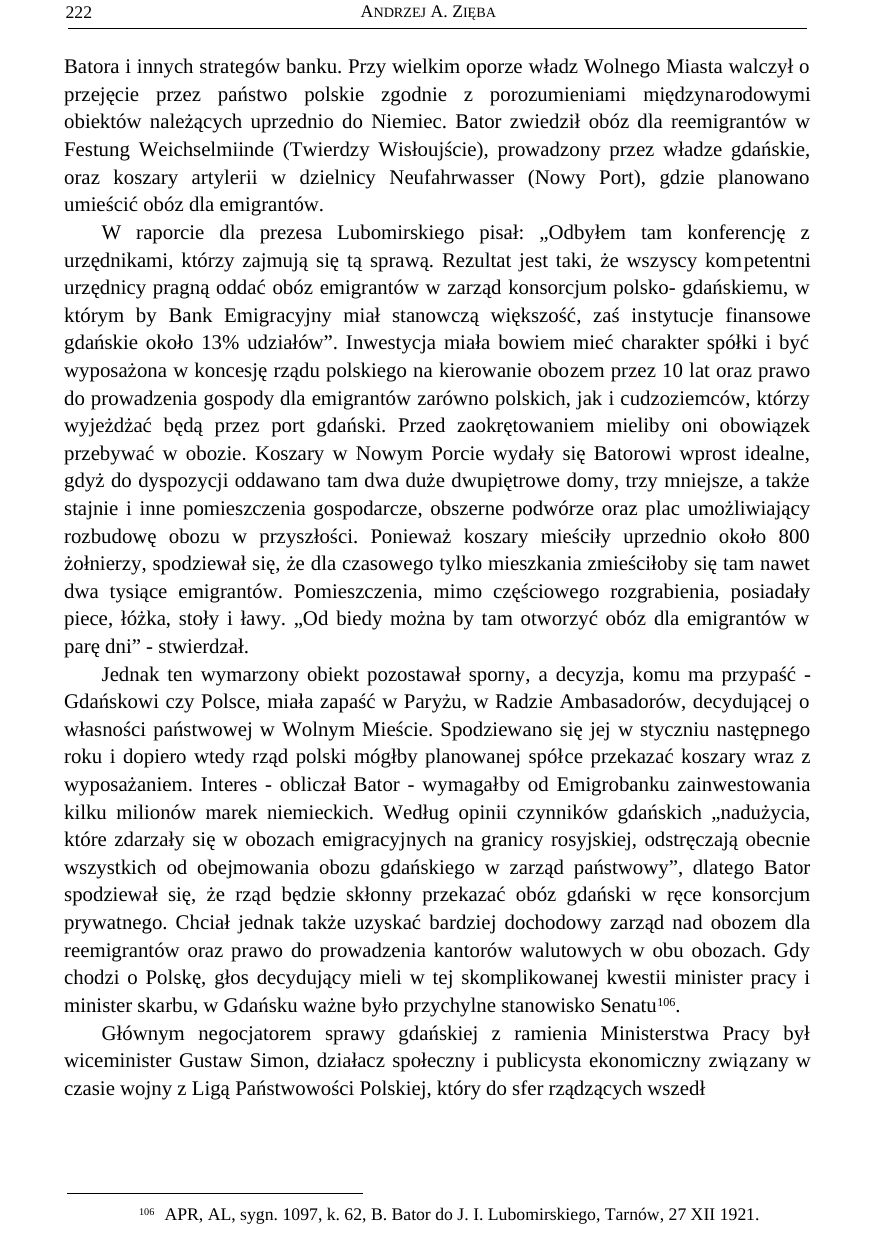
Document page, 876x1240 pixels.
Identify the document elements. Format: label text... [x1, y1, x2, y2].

text Głównym negocjatorem sprawy gdańskiej z ramienia Ministerstwa Pracy był wiceminister Gustaw Simon, działacz społeczny i publicysta ekonomiczny zwią­zany w czasie wojny z Ligą Państwowości Polskiej, który do sfer rządzących wszedł [64, 1020, 811, 1100]
text Andrzej A. Zięba [360, 1, 515, 22]
text 106 APR, AL, sygn. 1097, k. 62, B. Bator do J. I. Lubomirskiego, Tarnów, 27 XII 1921. [101, 1204, 768, 1224]
text W raporcie dla prezesa Lubomirskiego pisał: „Odbyłem tam konferencję z urzędnikami, którzy zajmują się tą sprawą. Rezultat jest taki, że wszyscy kom­petentni urzędnicy pragną oddać obóz emigrantów w zarząd konsorcjum polsko- gdańskiemu, w którym by Bank Emigracyjny miał stanowczą większość, zaś in­stytucje finansowe gdańskie około 13% udziałów”. Inwestycja miała bowiem mieć charakter spółki i być wyposażona w koncesję rządu polskiego na kierowanie obo­zem przez 10 lat oraz prawo do prowadzenia gospody dla emigrantów zarówno polskich, jak i cudzoziemców, którzy wyjeżdżać będą przez port gdański. Przed zaokrętowaniem mieliby oni obowiązek przebywać w obozie. Koszary w Nowym Porcie wydały się Batorowi wprost idealne, gdyż do dyspozycji oddawano tam dwa duże dwupiętrowe domy, trzy mniejsze, a także stajnie i inne pomieszcze­nia gospodarcze, obszerne podwórze oraz plac umożliwiający rozbudowę obozu w przyszłości. Ponieważ koszary mieściły uprzednio około 800 żołnierzy, spo­dziewał się, że dla czasowego tylko mieszkania zmieściłoby się tam nawet dwa tysiące emigrantów. Pomieszczenia, mimo częściowego rozgrabienia, posiadały piece, łóżka, stoły i ławy. „Od biedy można by tam otworzyć obóz dla emigrantów w parę dni” - stwierdzał. [64, 220, 811, 658]
text Jednak ten wymarzony obiekt pozostawał sporny, a decyzja, komu ma przy­paść - Gdańskowi czy Polsce, miała zapaść w Paryżu, w Radzie Ambasadorów, decydującej o własności państwowej w Wolnym Mieście. Spodziewano się jej w styczniu następnego roku i dopiero wtedy rząd polski mógłby planowanej spół­ce przekazać koszary wraz z wyposażaniem. Interes - obliczał Bator - wymagał­by od Emigrobanku zainwestowania kilku milionów marek niemieckich. Według opinii czynników gdańskich „nadużycia, które zdarzały się w obozach emigracyj­nych na granicy rosyjskiej, odstręczają obecnie wszystkich od obejmowania obo­zu gdańskiego w zarząd państwowy”, dlatego Bator spodziewał się, że rząd będzie skłonny przekazać obóz gdański w ręce konsorcjum prywatnego. Chciał jednak także uzyskać bardziej dochodowy zarząd nad obozem dla reemigrantów oraz prawo do prowadzenia kantorów walutowych w obu obozach. Gdy chodzi o Pol­skę, głos decydujący mieli w tej skomplikowanej kwestii minister pracy i minister skarbu, w Gdańsku ważne było przychylne stanowisko Senatu106. [64, 662, 811, 1017]
text Batora i innych strategów banku. Przy wielkim oporze władz Wolnego Miasta walczył o przejęcie przez państwo polskie zgodnie z porozumieniami międzyna­rodowymi obiektów należących uprzednio do Niemiec. Bator zwiedził obóz dla reemigrantów w Festung Weichselmiinde (Twierdzy Wisłoujście), prowadzony przez władze gdańskie, oraz koszary artylerii w dzielnicy Neufahrwasser (Nowy Port), gdzie planowano umieścić obóz dla emigrantów. [64, 54, 811, 216]
text 222 [65, 2, 98, 22]
